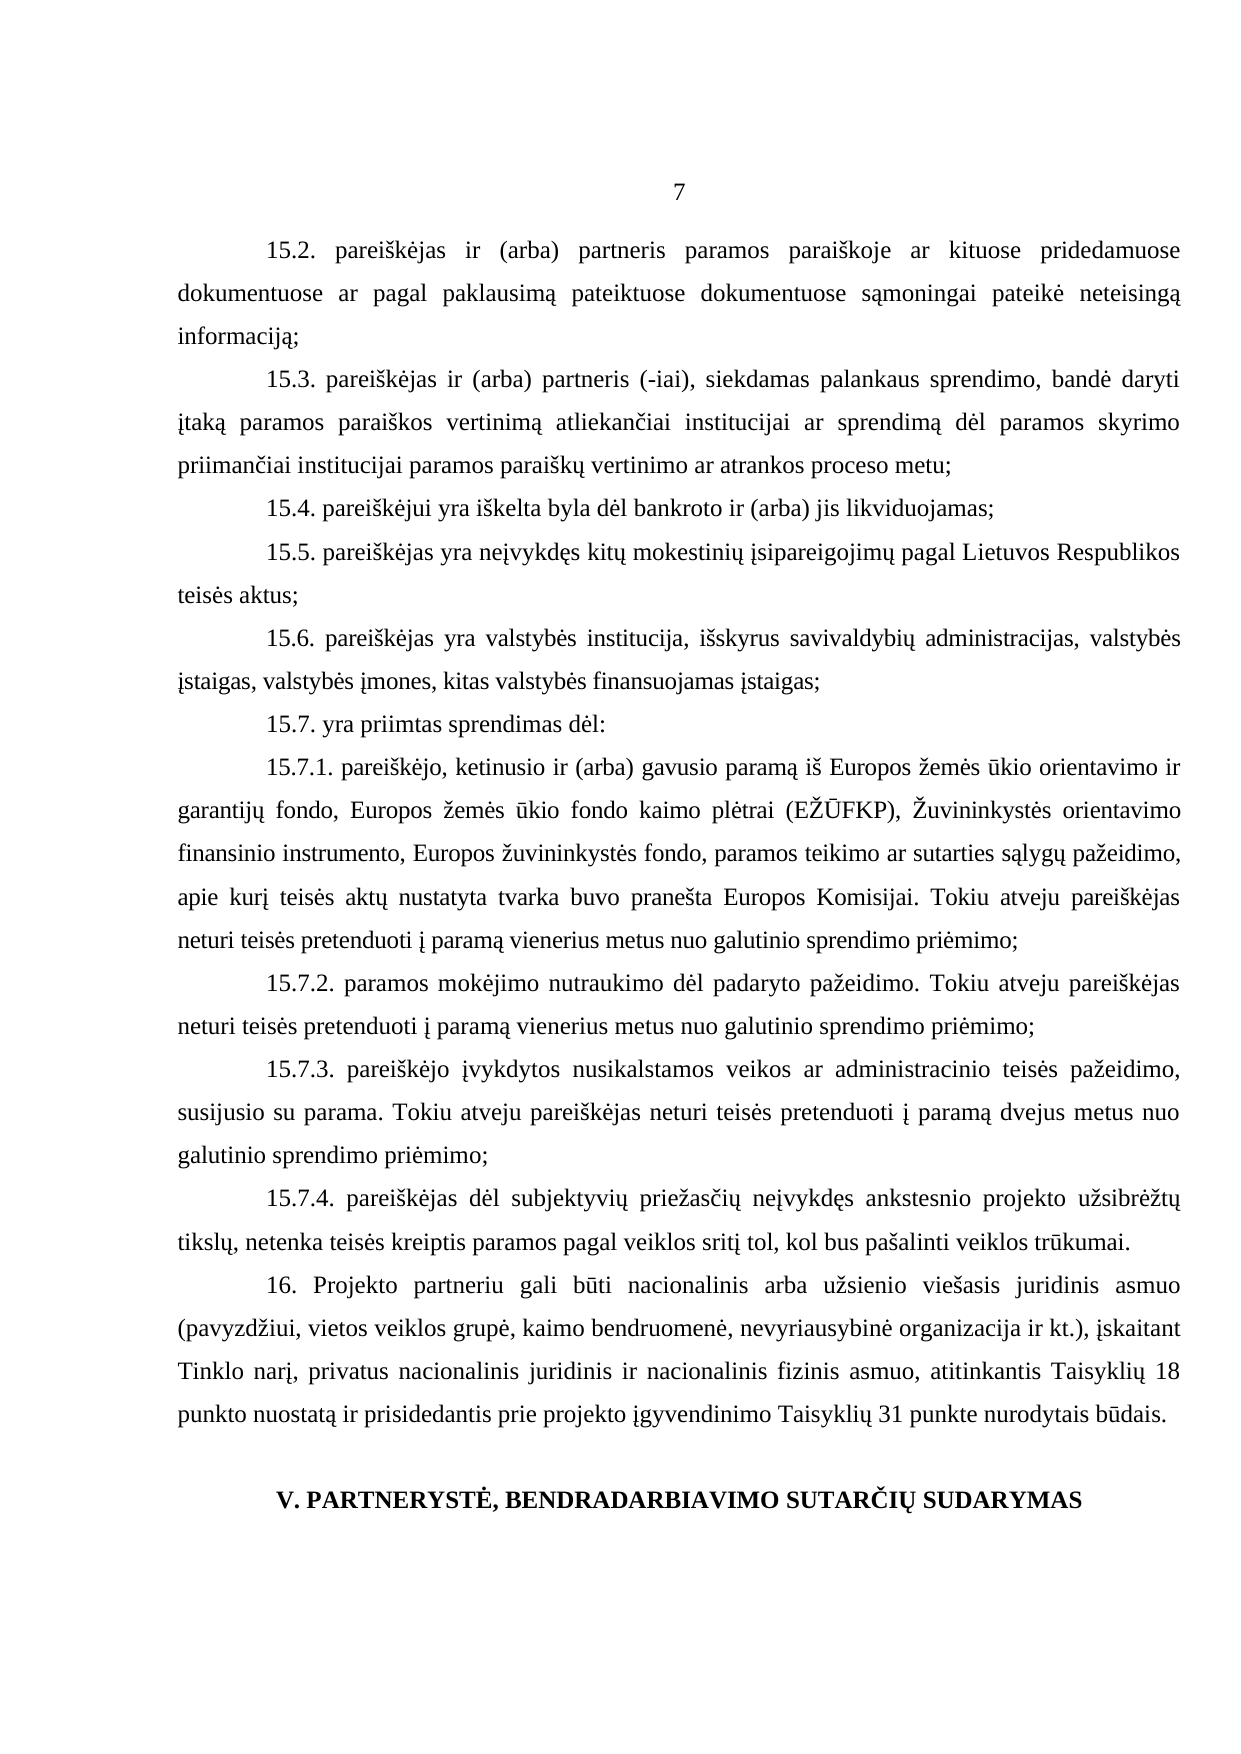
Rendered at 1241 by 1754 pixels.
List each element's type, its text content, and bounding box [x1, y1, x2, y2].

text 15.6. pareiškėjas yra valstybės institucija, išskyrus savivaldybių administracijas, valstybės įstaigas, valstybės įmones, kitas valstybės finansuojamas įstaigas; [177, 623, 1181, 695]
text 15.7.1. pareiškėjo, ketinusio ir (arba) gavusio paramą iš Europos žemės ūkio orientavimo ir garantijų fondo, Europos žemės ūkio fondo kaimo plėtrai (EŽŪFKP), Žuvininkystės orientavimo finansinio instrumento, Europos žuvininkystės fondo, paramos teikimo ar sutarties sąlygų pažeidimo, apie kurį teisės aktų nustatyta tvarka buvo pranešta Europos Komisijai. Tokiu atveju pareiškėjas neturi teisės pretenduoti į paramą vienerius metus nuo galutinio sprendimo priėmimo; [177, 752, 1181, 953]
text 15.3. pareiškėjas ir (arba) partneris (-iai), siekdamas palankaus sprendimo, bandė daryti įtaką paramos paraiškos vertinimą atliekančiai institucijai ar sprendimą dėl paramos skyrimo priimančiai institucijai paramos paraiškų vertinimo ar atrankos proceso metu; [177, 364, 1181, 479]
text 15.5. pareiškėjas yra neįvykdęs kitų mokestinių įsipareigojimų pagal Lietuvos Respublikos teisės aktus; [177, 537, 1181, 608]
text 15.7.2. paramos mokėjimo nutraukimo dėl padaryto pažeidimo. Tokiu atveju pareiškėjas neturi teisės pretenduoti į paramą vienerius metus nuo galutinio sprendimo priėmimo; [177, 968, 1181, 1040]
text 15.7.3. pareiškėjo įvykdytos nusikalstamos veikos ar administracinio teisės pažeidimo, susijusio su parama. Tokiu atveju pareiškėjas neturi teisės pretenduoti į paramą dvejus metus nuo galutinio sprendimo priėmimo; [177, 1054, 1181, 1169]
text 15.2. pareiškėjas ir (arba) partneris paramos paraiškoje ar kituose pridedamuose dokumentuose ar pagal paklausimą pateiktuose dokumentuose sąmoningai pateikė neteisingą informaciją; [177, 235, 1181, 350]
text 15.7.4. pareiškėjas dėl subjektyvių priežasčių neįvykdęs ankstesnio projekto užsibrėžtų tikslų, netenka teisės kreiptis paramos pagal veiklos sritį tol, kol bus pašalinti veiklos trūkumai. [177, 1183, 1181, 1255]
text 15.7. yra priimtas sprendimas dėl: [177, 709, 1181, 738]
text 16. Projekto partneriu gali būti nacionalinis arba užsienio viešasis juridinis asmuo (pavyzdžiui, vietos veiklos grupė, kaimo bendruomenė, nevyriausybinė organizacija ir kt.), įskaitant Tinklo narį, privatus nacionalinis juridinis ir nacionalinis fizinis asmuo, atitinkantis Taisyklių 18 punkto nuostatą ir prisidedantis prie projekto įgyvendinimo Taisyklių 31 punkte nurodytais būdais. [177, 1270, 1181, 1428]
text V. PARTNERYSTĖ, BENDRADARBIAVIMO SUTARČIŲ SUDARYMAS [177, 1485, 1181, 1514]
text 15.4. pareiškėjui yra iškelta byla dėl bankroto ir (arba) jis likviduojamas; [177, 493, 1181, 522]
